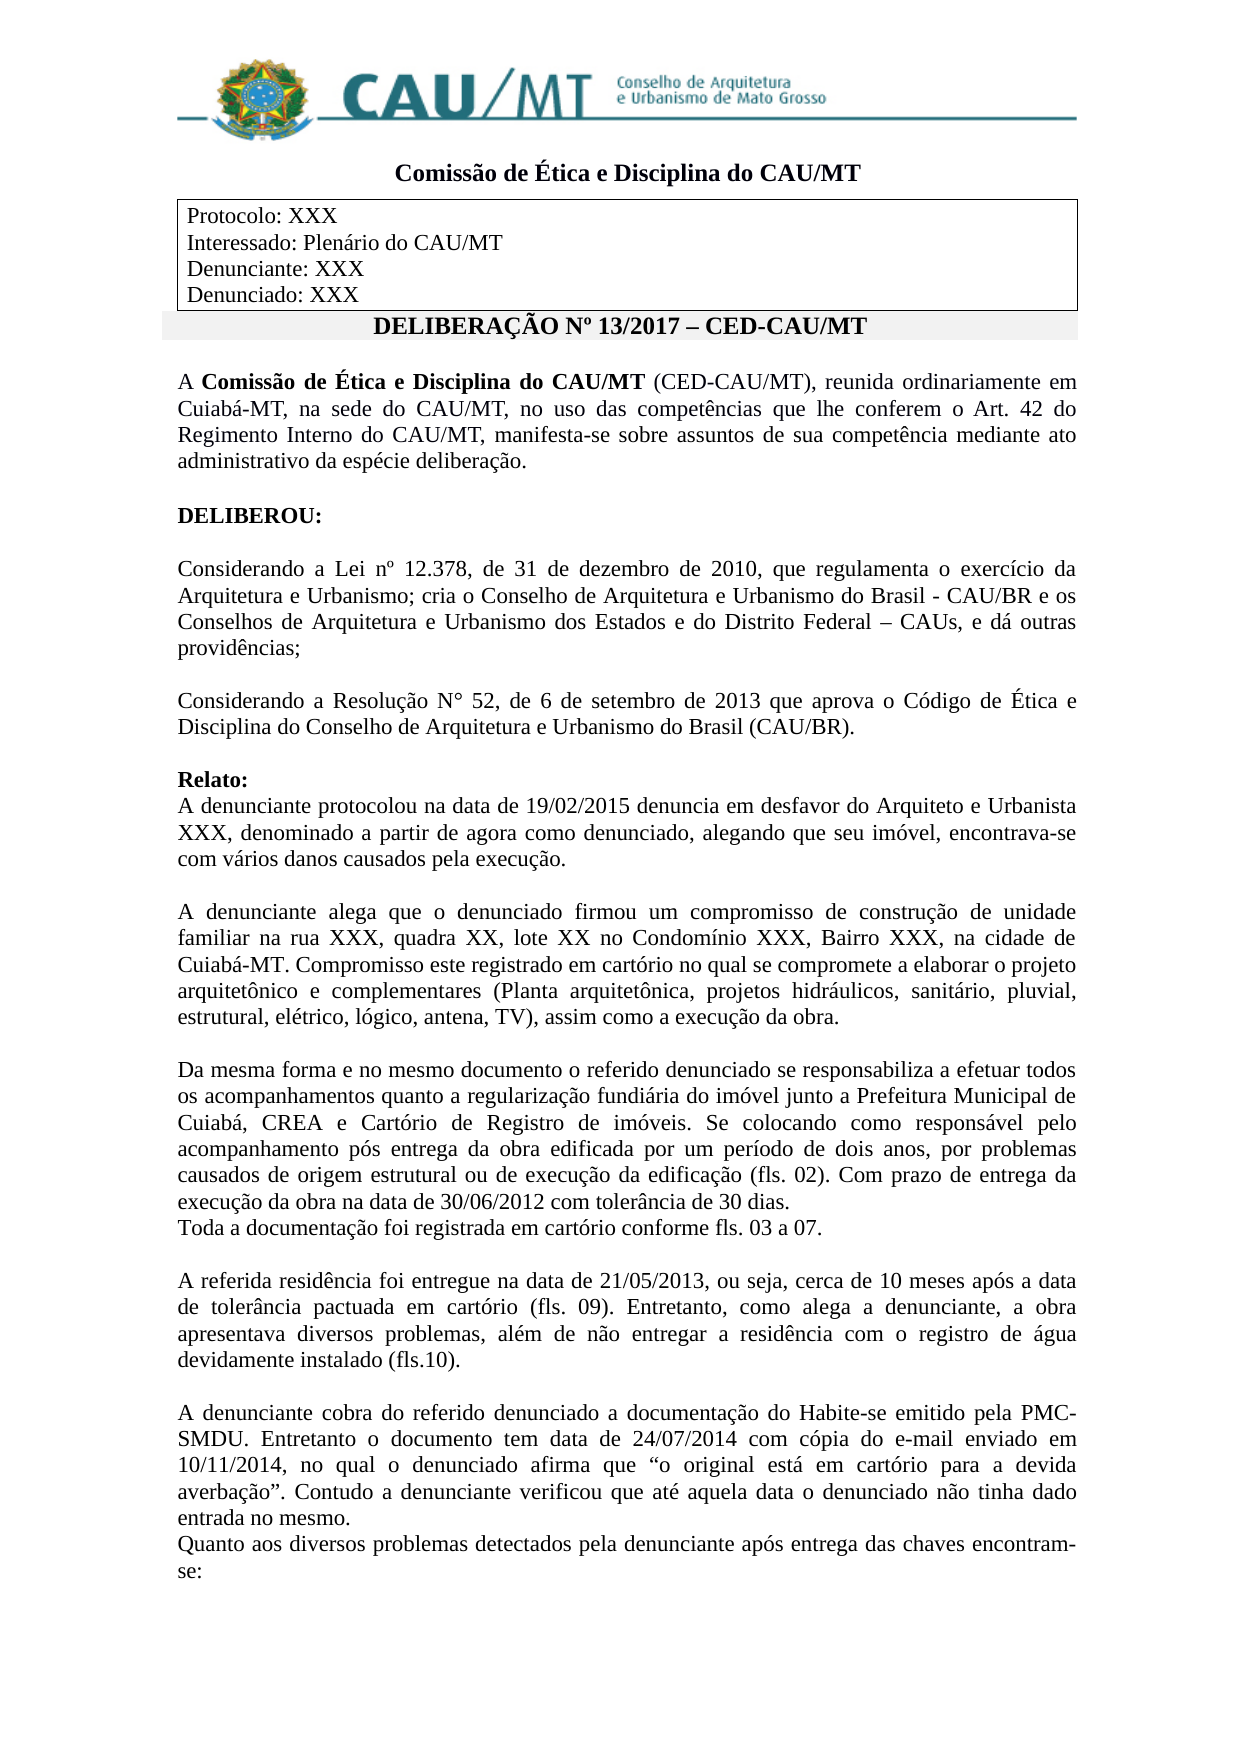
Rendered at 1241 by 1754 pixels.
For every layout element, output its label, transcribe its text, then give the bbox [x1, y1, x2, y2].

text Considerando a Lei nº 12.378, de 31 de dezembro de 2010, que regulamenta o exercício da Arquitetura e Urbanismo; cria o Conselho de Arquitetura e Urbanismo do Brasil - CAU/BR e os Conselhos de Arquitetura e Urbanismo dos Estados e do Distrito Federal – CAUs, e dá outras providências; [177, 555, 1078, 661]
text Relato: [177, 766, 1078, 792]
text Denunciado: XXX [178, 278, 1077, 310]
text Protocolo: XXX [178, 200, 1077, 226]
text Considerando a Resolução N° 52, de 6 de setembro de 2013 que aprova o Código de Ética e Disciplina do Conselho de Arquitetura e Urbanismo do Brasil (CAU/BR). [177, 687, 1078, 740]
text A Comissão de Ética e Disciplina do CAU/MT (CED-CAU/MT), reunida ordinariamente em Cuiabá-MT, na sede do CAU/MT, no uso das competências que lhe conferem o Art. 42 do Regimento Interno do CAU/MT, manifesta-se sobre assuntos de sua competência mediante ato administrativo da espécie deliberação. [177, 368, 1078, 474]
text Da mesma forma e no mesmo documento o referido denunciado se responsabiliza a efetuar todos os acompanhamentos quanto a regularização fundiária do imóvel junto a Prefeitura Municipal de Cuiabá, CREA e Cartório de Registro de imóveis. Se colocando como responsável pelo acompanhamento pós entrega da obra edificada por um período de dois anos, por problemas causados de origem estrutural ou de execução da edificação (fls. 02). Com prazo de entrega da execução da obra na data de 30/06/2012 com tolerância de 30 dias. [177, 1056, 1078, 1214]
text A denunciante cobra do referido denunciado a documentação do Habite-se emitido pela PMC-SMDU. Entretanto o documento tem data de 24/07/2014 com cópia do e-mail enviado em 10/11/2014, no qual o denunciado afirma que “o original está em cartório para a devida averbação”. Contudo a denunciante verificou que até aquela data o denunciado não tinha dado entrada no mesmo. [177, 1399, 1078, 1530]
text DELIBERAÇÃO Nº 13/2017 – CED-CAU/MT [162, 311, 1078, 340]
text Denunciante: XXX [178, 252, 1077, 278]
text Quanto aos diversos problemas detectados pela denunciante após entrega das chaves encontram-se: [177, 1530, 1078, 1583]
text Interessado: Plenário do CAU/MT [178, 226, 1077, 252]
text Toda a documentação foi registrada em cartório conforme fls. 03 a 07. [177, 1214, 1078, 1241]
text A referida residência foi entregue na data de 21/05/2013, ou seja, cerca de 10 meses após a data de tolerância pactuada em cartório (fls. 09). Entretanto, como alega a denunciante, a obra apresentava diversos problemas, além de não entregar a residência com o registro de água devidamente instalado (fls.10). [177, 1267, 1078, 1372]
text A denunciante alega que o denunciado firmou um compromisso de construção de unidade familiar na rua XXX, quadra XX, lote XX no Condomínio XXX, Bairro XXX, na cidade de Cuiabá-MT. Compromisso este registrado em cartório no qual se compromete a elaborar o projeto arquitetônico e complementares (Planta arquitetônica, projetos hidráulicos, sanitário, pluvial, estrutural, elétrico, lógico, antena, TV), assim como a execução da obra. [177, 898, 1078, 1030]
text A denunciante protocolou na data de 19/02/2015 denuncia em desfavor do Arquiteto e Urbanista XXX, denominado a partir de agora como denunciado, alegando que seu imóvel, encontrava-se com vários danos causados pela execução. [177, 792, 1078, 872]
text DELIBEROU: [177, 503, 1078, 529]
text Comissão de Ética e Disciplina do CAU/MT [177, 158, 1078, 187]
